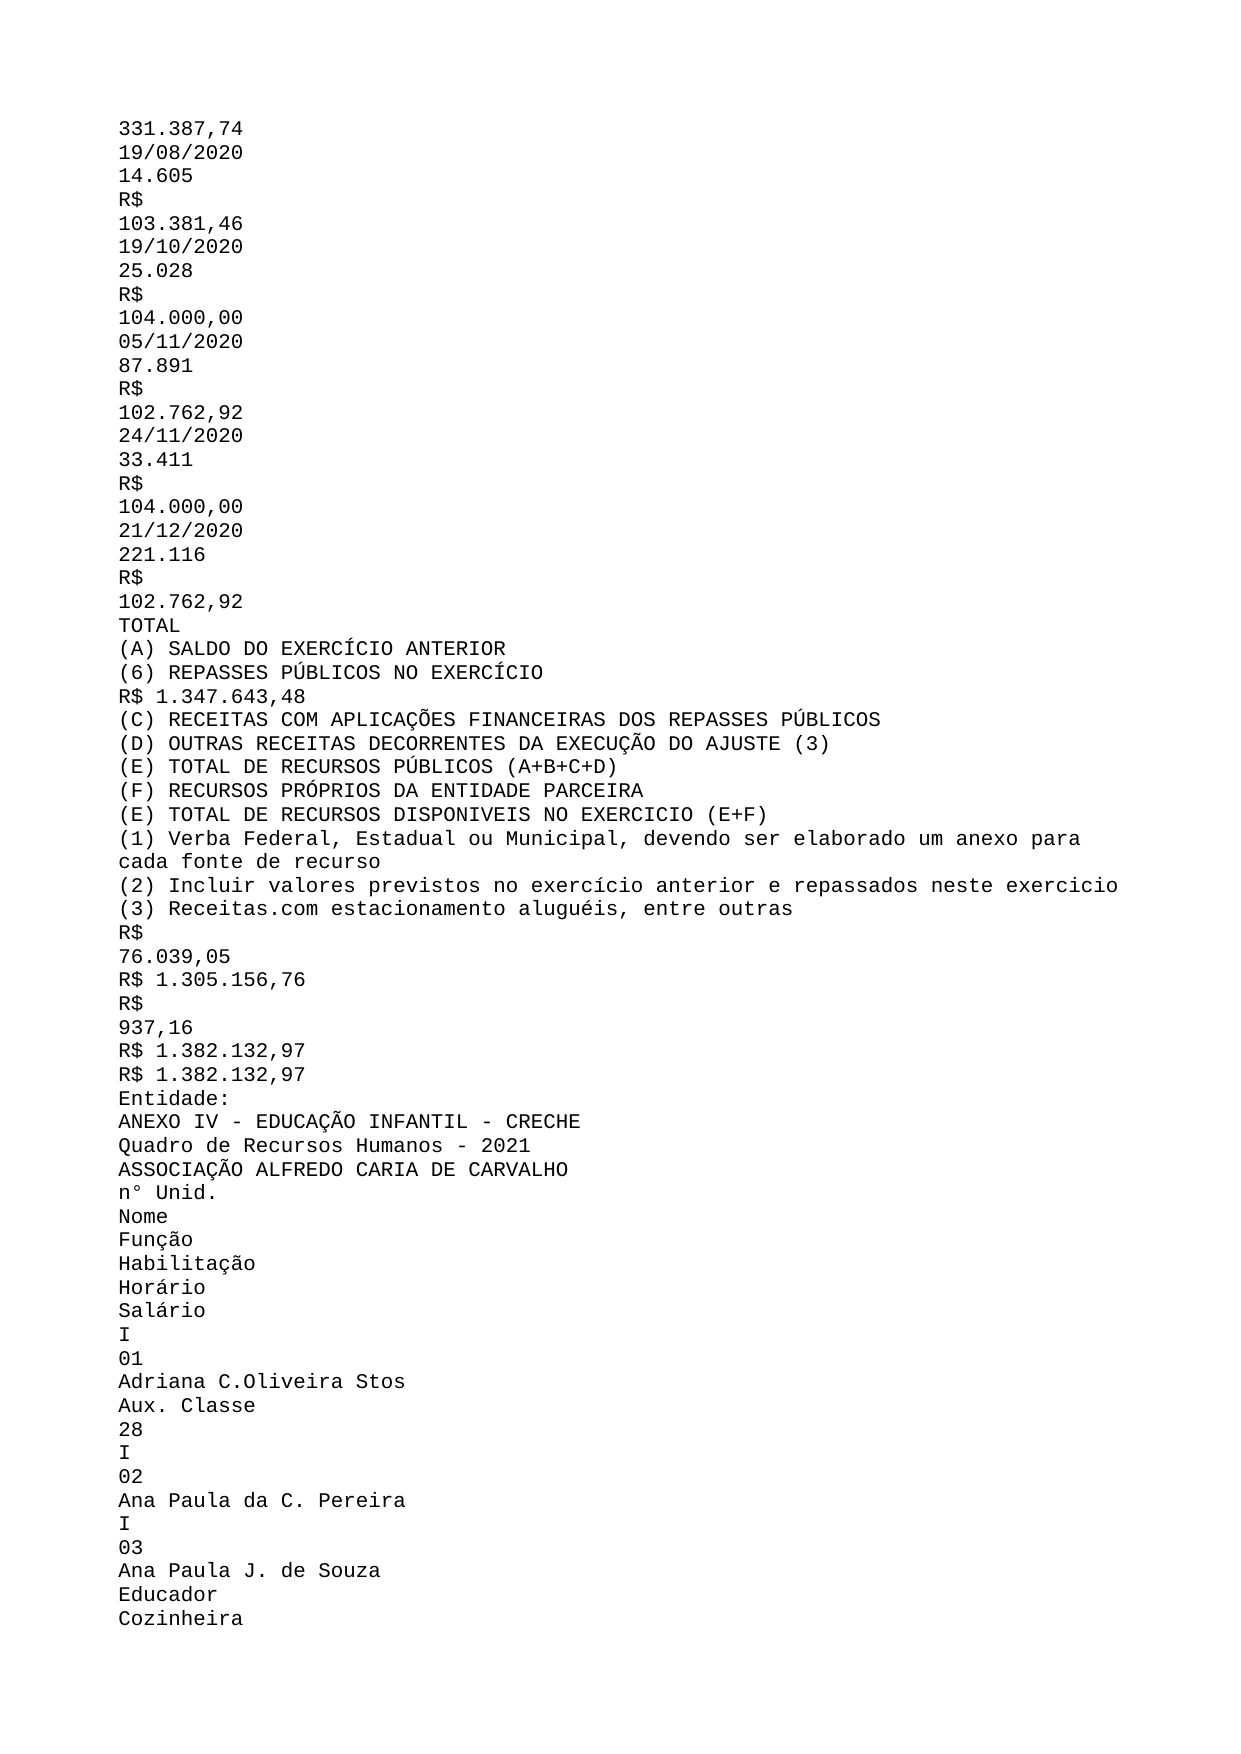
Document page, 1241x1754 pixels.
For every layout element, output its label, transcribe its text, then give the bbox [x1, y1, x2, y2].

text 21/12/2020 [118, 520, 1122, 544]
text 102.762,92 [118, 402, 1122, 426]
text ANEXO IV - EDUCAÇÃO INFANTIL - CRECHE [118, 1111, 1122, 1135]
text R$ 1.347.643,48 [118, 686, 1122, 709]
text 33.411 [118, 449, 1122, 473]
text Habilitação [118, 1253, 1122, 1277]
text (1) Verba Federal, Estadual ou Municipal, devendo ser elaborado um anexo para cada fonte de recurso [118, 827, 1122, 875]
text (D) OUTRAS RECEITAS DECORRENTES DA EXECUÇÃO DO AJUSTE (3) [118, 733, 1122, 757]
text R$ [118, 189, 1122, 213]
text 03 [118, 1537, 1122, 1561]
text 28 [118, 1419, 1122, 1442]
text ASSOCIAÇÃO ALFREDO CARIA DE CARVALHO [118, 1158, 1122, 1182]
text Nome [118, 1206, 1122, 1229]
text 103.381,46 [118, 213, 1122, 236]
text (A) SALDO DO EXERCÍCIO ANTERIOR [118, 638, 1122, 662]
text R$ 1.382.132,97 [118, 1064, 1122, 1088]
text Entidade: [118, 1088, 1122, 1111]
text (F) RECURSOS PRÓPRIOS DA ENTIDADE PARCEIRA [118, 780, 1122, 804]
text I [118, 1513, 1122, 1537]
text Quadro de Recursos Humanos - 2021 [118, 1135, 1122, 1158]
text (C) RECEITAS COM APLICAÇÕES FINANCEIRAS DOS REPASSES PÚBLICOS [118, 709, 1122, 733]
text R$ 1.305.156,76 [118, 969, 1122, 993]
text 02 [118, 1466, 1122, 1489]
text n° Unid. [118, 1182, 1122, 1206]
text TOTAL [118, 615, 1122, 638]
text Horário [118, 1277, 1122, 1300]
text Ana Paula J. de Souza [118, 1561, 1122, 1584]
text R$ [118, 473, 1122, 496]
text 76.039,05 [118, 946, 1122, 969]
text (E) TOTAL DE RECURSOS PÚBLICOS (A+B+C+D) [118, 757, 1122, 780]
text 25.028 [118, 260, 1122, 284]
text I [118, 1442, 1122, 1466]
text 87.891 [118, 354, 1122, 378]
text R$ [118, 378, 1122, 402]
text Ana Paula da C. Pereira [118, 1489, 1122, 1513]
text (2) Incluir valores previstos no exercício anterior e repassados neste exercicio [118, 875, 1122, 898]
text 331.387,74 [118, 118, 1122, 142]
text R$ [118, 922, 1122, 946]
text 01 [118, 1348, 1122, 1371]
text R$ [118, 284, 1122, 307]
text Educador [118, 1584, 1122, 1608]
text 104.000,00 [118, 496, 1122, 520]
text Aux. Classe [118, 1395, 1122, 1419]
text Função [118, 1229, 1122, 1253]
text Adriana C.Oliveira Stos [118, 1371, 1122, 1395]
text (3) Receitas.com estacionamento aluguéis, entre outras [118, 898, 1122, 922]
text (E) TOTAL DE RECURSOS DISPONIVEIS NO EXERCICIO (E+F) [118, 804, 1122, 827]
text I [118, 1324, 1122, 1348]
text 19/08/2020 [118, 142, 1122, 165]
text R$ 1.382.132,97 [118, 1040, 1122, 1064]
text 14.605 [118, 165, 1122, 189]
text (6) REPASSES PÚBLICOS NO EXERCÍCIO [118, 662, 1122, 686]
text Cozinheira [118, 1608, 1122, 1631]
text R$ [118, 993, 1122, 1017]
text 221.116 [118, 544, 1122, 567]
text R$ [118, 567, 1122, 591]
text 104.000,00 [118, 307, 1122, 331]
text 102.762,92 [118, 591, 1122, 615]
text 24/11/2020 [118, 426, 1122, 449]
text 05/11/2020 [118, 331, 1122, 354]
text 19/10/2020 [118, 236, 1122, 260]
text 937,16 [118, 1017, 1122, 1040]
text Salário [118, 1300, 1122, 1324]
